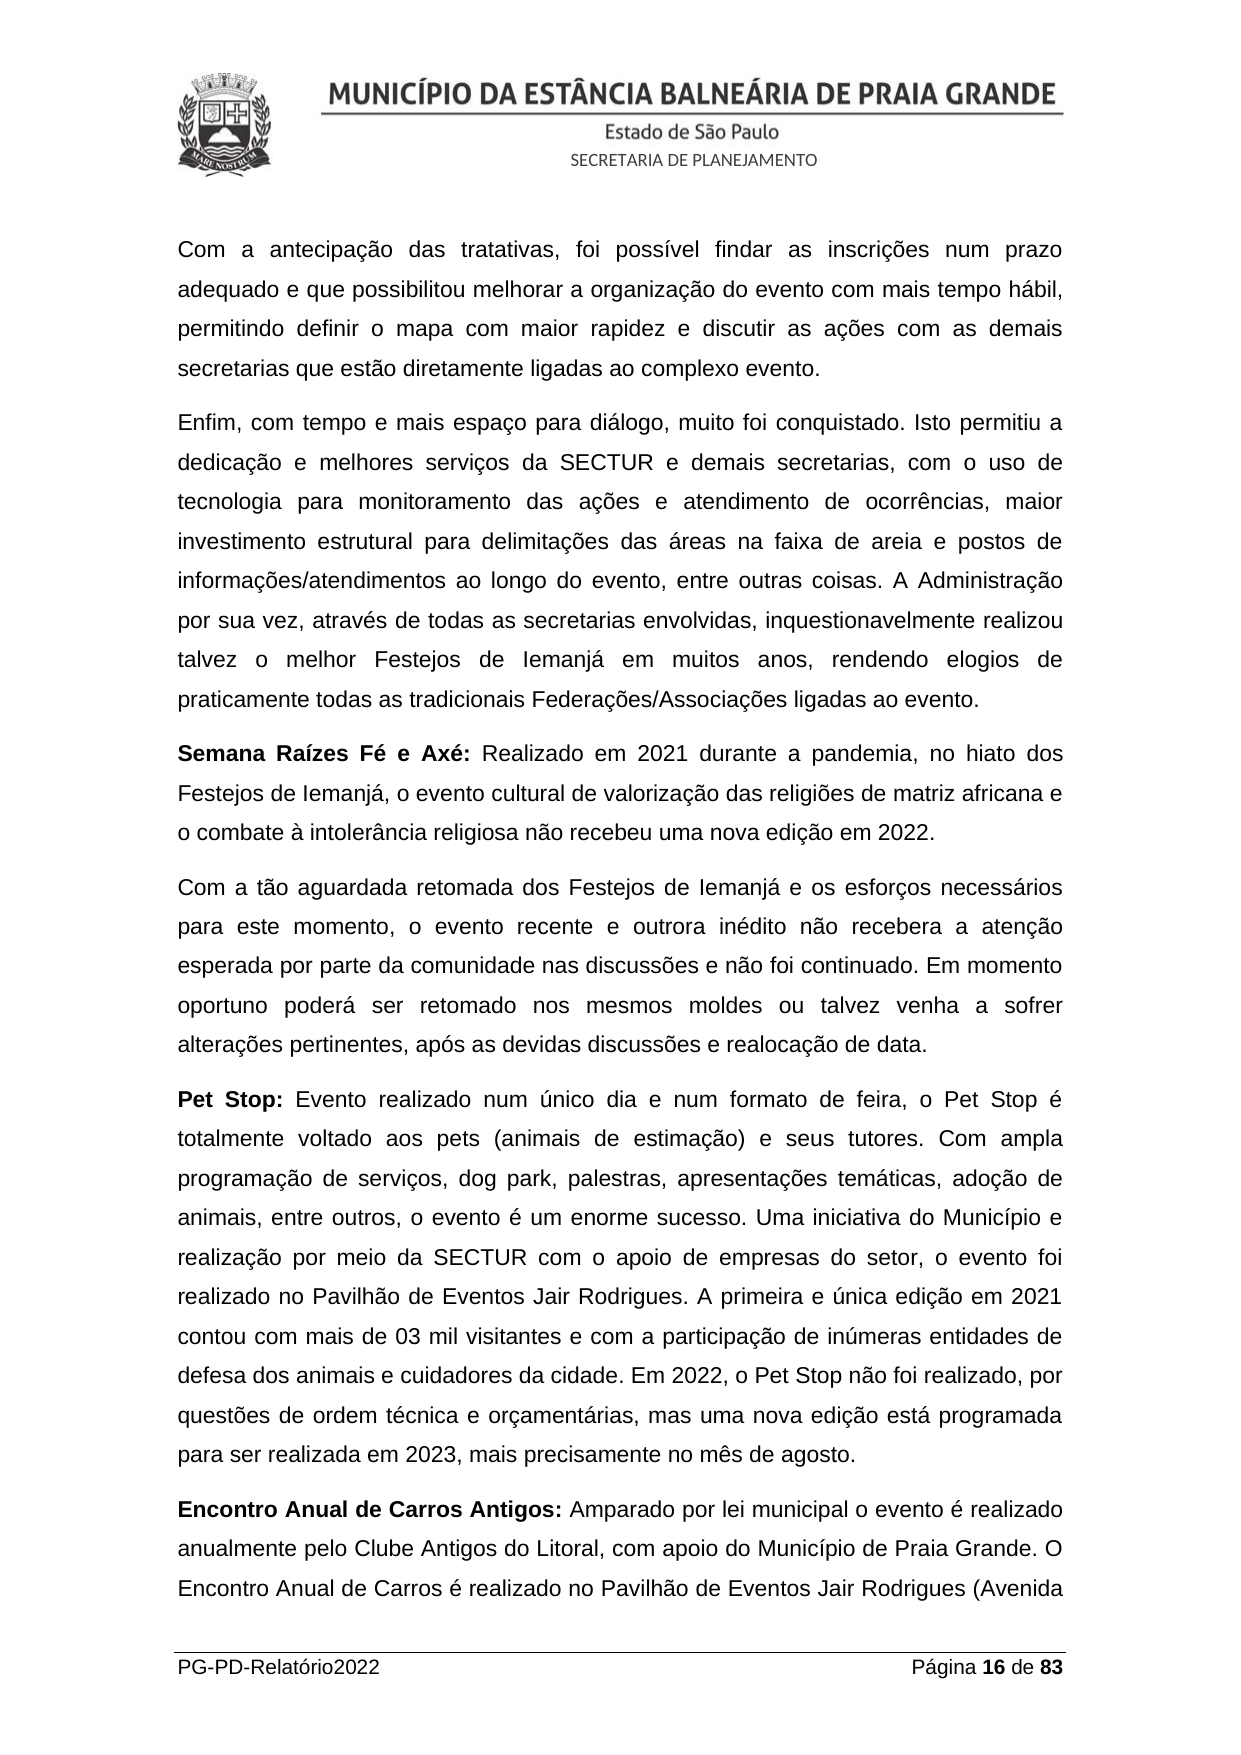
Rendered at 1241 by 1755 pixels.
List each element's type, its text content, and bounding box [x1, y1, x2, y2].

text Pet Stop: Evento realizado num único dia e num formato de feira, o Pet Stop é totalmente voltado aos pets (animais de estimação) e seus tutores. Com ampla programação de serviços, dog park, palestras, apresentações temáticas, adoção de animais, entre outros, o evento é um enorme sucesso. Uma iniciativa do Município e realização por meio da SECTUR com o apoio de empresas do setor, o evento foi realizado no Pavilhão de Eventos Jair Rodrigues. A primeira e única edição em 2021 contou com mais de 03 mil visitantes e com a participação de inúmeras entidades de defesa dos animais e cuidadores da cidade. Em 2022, o Pet Stop não foi realizado, por questões de ordem técnica e orçamentárias, mas uma nova edição está programada para ser realizada em 2023, mais precisamente no mês de agosto. [177, 1086, 1063, 1467]
text Com a antecipação das tratativas, foi possível findar as inscrições num prazo adequado e que possibilitou melhorar a organização do evento com mais tempo hábil, permitindo definir o mapa com maior rapidez e discutir as ações com as demais secretarias que estão diretamente ligadas ao complexo evento. [177, 236, 1063, 381]
text Semana Raízes Fé e Axé: Realizado em 2021 durante a pandemia, no hiato dos Festejos de Iemanjá, o evento cultural de valorização das religiões de matriz africana e o combate à intolerância religiosa não recebeu uma nova edição em 2022. [177, 740, 1063, 845]
text Encontro Anual de Carros Antigos: Amparado por lei municipal o evento é realizado anualmente pelo Clube Antigos do Litoral, com apoio do Município de Praia Grande. O Encontro Anual de Carros é realizado no Pavilhão de Eventos Jair Rodrigues (Avenida [177, 1496, 1063, 1601]
text Com a tão aguardada retomada dos Festejos de Iemanjá e os esforços necessários para este momento, o evento recente e outrora inédito não recebera a atenção esperada por parte da comunidade nas discussões e não foi continuado. Em momento oportuno poderá ser retomado nos mesmos moldes ou talvez venha a sofrer alterações pertinentes, após as devidas discussões e realocação de data. [177, 873, 1063, 1058]
text Enfim, com tempo e mais espaço para diálogo, muito foi conquistado. Isto permitiu a dedicação e melhores serviços da SECTUR e demais secretarias, com o uso de tecnologia para monitoramento das ações e atendimento de ocorrências, maior investimento estrutural para delimitações das áreas na faixa de areia e postos de informações/atendimentos ao longo do evento, entre outras coisas. A Administração por sua vez, através de todas as secretarias envolvidas, inquestionavelmente realizou talvez o melhor Festejos de Iemanjá em muitos anos, rendendo elogios de praticamente todas as tradicionais Federações/Associações ligadas ao evento. [177, 409, 1063, 712]
